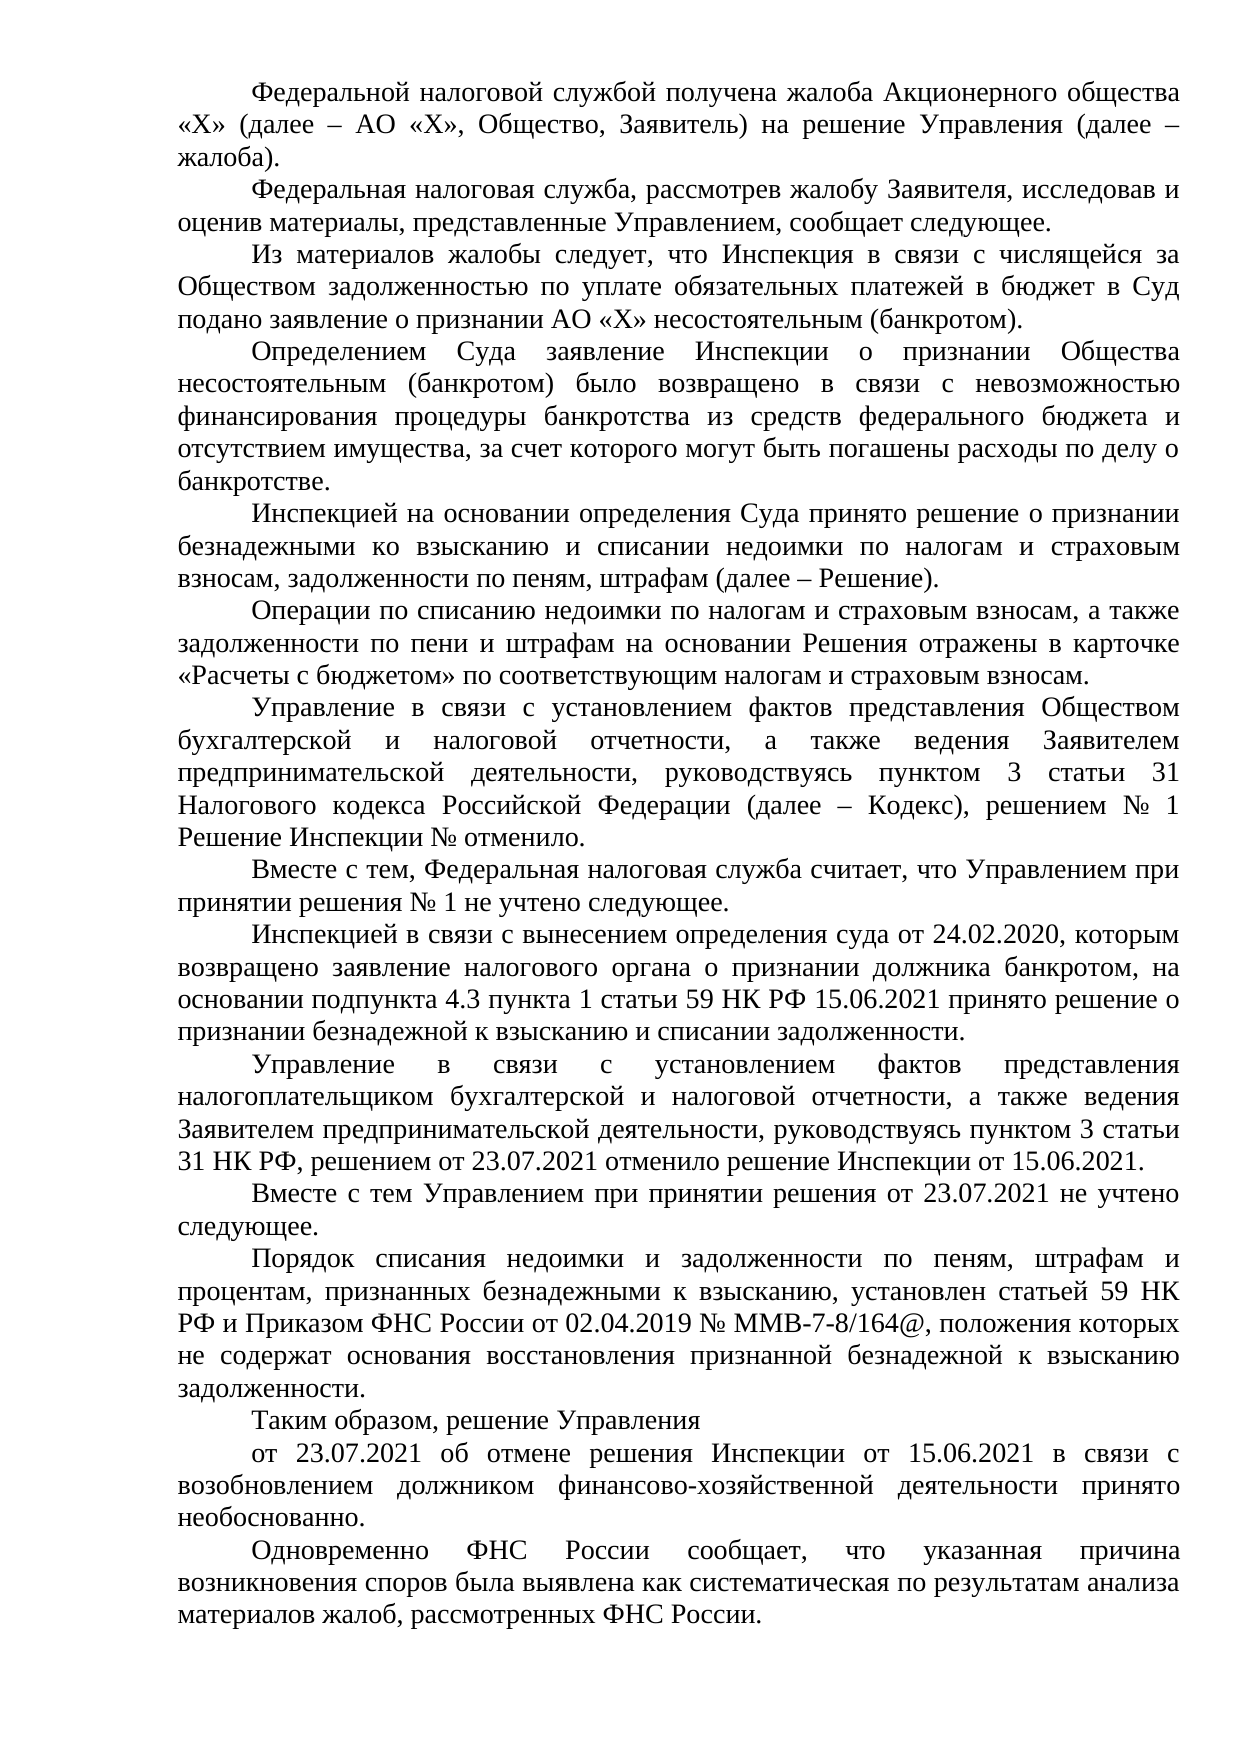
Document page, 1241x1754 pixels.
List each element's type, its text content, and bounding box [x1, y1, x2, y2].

text Инспекцией на основании определения Суда принято решение о признании безнадежными ко взысканию и списании недоимки по налогам и страховым взносам, задолженности по пеням, штрафам (далее – Решение). [177, 496, 1181, 593]
text Определением Суда заявление Инспекции о признании Общества несостоятельным (банкротом) было возвращено в связи с невозможностью финансирования процедуры банкротства из средств федерального бюджета и отсутствием имущества, за счет которого могут быть погашены расходы по делу о банкротстве. [177, 334, 1181, 496]
text Операции по списанию недоимки по налогам и страховым взносам, а также задолженности по пени и штрафам на основании Решения отражены в карточке «Расчеты с бюджетом» по соответствующим налогам и страховым взносам. [177, 593, 1181, 691]
text Порядок списания недоимки и задолженности по пеням, штрафам и процентам, признанных безнадежными к взысканию, установлен статьей 59 НК РФ и Приказом ФНС России от 02.04.2019 № ММВ-7-8/164@, положения которых не содержат основания восстановления признанной безнадежной к взысканию задолженности. [177, 1241, 1181, 1403]
text Из материалов жалобы следует, что Инспекция в связи с числящейся за Обществом задолженностью по уплате обязательных платежей в бюджет в Суд подано заявление о признании АО «Х» несостоятельным (банкротом). [177, 237, 1181, 334]
text Таким образом, решение Управления [177, 1403, 1181, 1436]
text Одновременно ФНС России сообщает, что указанная причина возникновения споров была выявлена как систематическая по результатам анализа материалов жалоб, рассмотренных ФНС России. [177, 1533, 1181, 1630]
text Инспекцией в связи с вынесением определения суда от 24.02.2020, которым возвращено заявление налогового органа о признании должника банкротом, на основании подпункта 4.3 пункта 1 статьи 59 НК РФ 15.06.2021 принято решение о признании безнадежной к взысканию и списании задолженности. [177, 917, 1181, 1047]
text Федеральной налоговой службой получена жалоба Акционерного общества «Х» (далее – АО «Х», Общество, Заявитель) на решение Управления (далее – жалоба). [177, 75, 1181, 172]
text Управление в связи с установлением фактов представления Обществом бухгалтерской и налоговой отчетности, а также ведения Заявителем предпринимательской деятельности, руководствуясь пунктом 3 статьи 31 Налогового кодекса Российской Федерации (далее – Кодекс), решением № 1 Решение Инспекции № отменило. [177, 691, 1181, 852]
text Управление в связи с установлением фактов представления налогоплательщиком бухгалтерской и налоговой отчетности, а также ведения Заявителем предпринимательской деятельности, руководствуясь пунктом 3 статьи 31 НК РФ, решением от 23.07.2021 отменило решение Инспекции от 15.06.2021. [177, 1047, 1181, 1176]
text от 23.07.2021 об отмене решения Инспекции от 15.06.2021 в связи с возобновлением должником финансово-хозяйственной деятельности принято необоснованно. [177, 1436, 1181, 1533]
text Вместе с тем Управлением при принятии решения от 23.07.2021 не учтено следующее. [177, 1176, 1181, 1241]
text Вместе с тем, Федеральная налоговая служба считает, что Управлением при принятии решения № 1 не учтено следующее. [177, 852, 1181, 917]
text Федеральная налоговая служба, рассмотрев жалобу Заявителя, исследовав и оценив материалы, представленные Управлением, сообщает следующее. [177, 172, 1181, 237]
